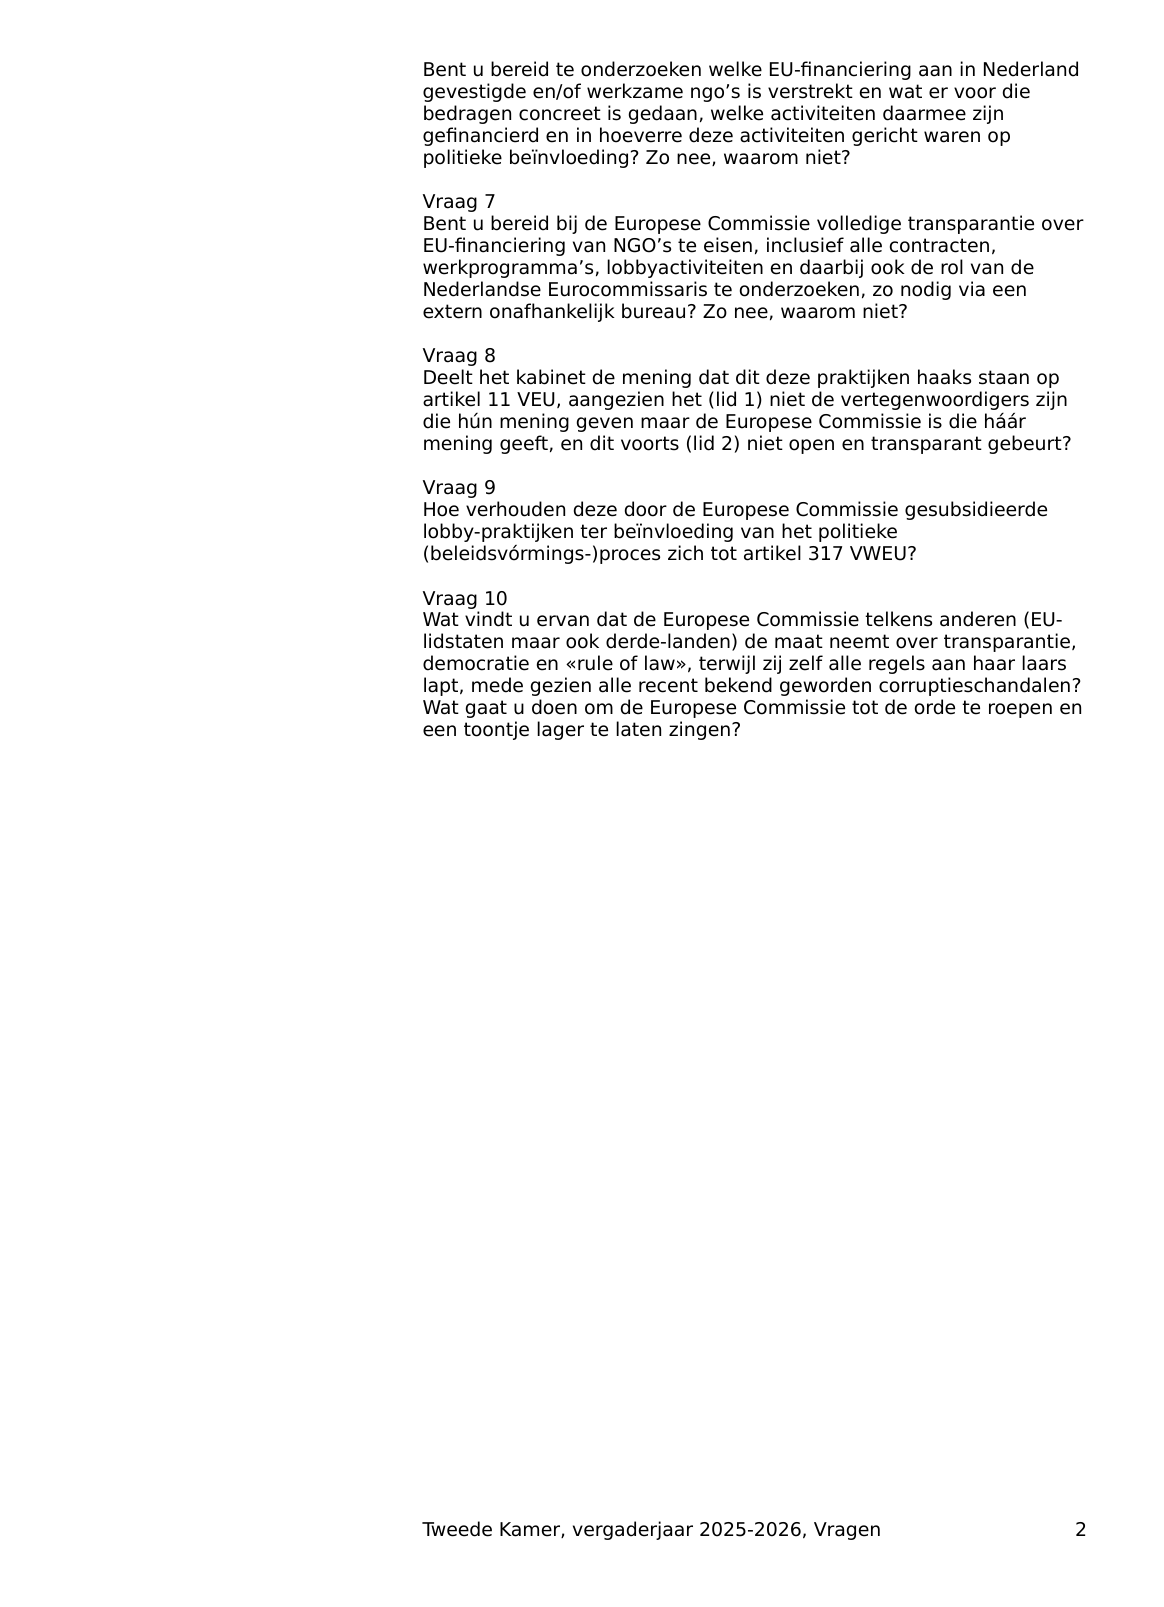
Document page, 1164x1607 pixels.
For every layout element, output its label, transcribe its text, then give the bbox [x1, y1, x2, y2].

text Vraag 8 [422, 345, 1087, 367]
text Hoe verhouden deze door de Europese Commissie gesubsidieerde lobby-praktijken ter beïnvloeding van het politieke (beleidsvórmings-)proces zich tot artikel 317 VWEU? [422, 499, 1087, 565]
text Vraag 7 [422, 191, 1087, 213]
text Bent u bereid bij de Europese Commissie volledige transparantie over EU-financiering van NGO’s te eisen, inclusief alle contracten, werkprogramma’s, lobbyactiviteiten en daarbij ook de rol van de Nederlandse Eurocommissaris te onderzoeken, zo nodig via een extern onafhankelijk bureau? Zo nee, waarom niet? [422, 213, 1087, 323]
text Bent u bereid te onderzoeken welke EU-financiering aan in Nederland gevestigde en/of werkzame ngo’s is verstrekt en wat er voor die bedragen concreet is gedaan, welke activiteiten daarmee zijn gefinancierd en in hoeverre deze activiteiten gericht waren op politieke beïnvloeding? Zo nee, waarom niet? [422, 59, 1087, 169]
text Vraag 10 [422, 587, 1087, 609]
text Wat vindt u ervan dat de Europese Commissie telkens anderen (EU-lidstaten maar ook derde-landen) de maat neemt over transparantie, democratie en «rule of law», terwijl zij zelf alle regels aan haar laars lapt, mede gezien alle recent bekend geworden corruptieschandalen? Wat gaat u doen om de Europese Commissie tot de orde te roepen en een toontje lager te laten zingen? [422, 609, 1087, 741]
text Deelt het kabinet de mening dat dit deze praktijken haaks staan op artikel 11 VEU, aangezien het (lid 1) niet de vertegenwoordigers zijn die hún mening geven maar de Europese Commissie is die háár mening geeft, en dit voorts (lid 2) niet open en transparant gebeurt? [422, 367, 1087, 455]
text Vraag 9 [422, 477, 1087, 499]
